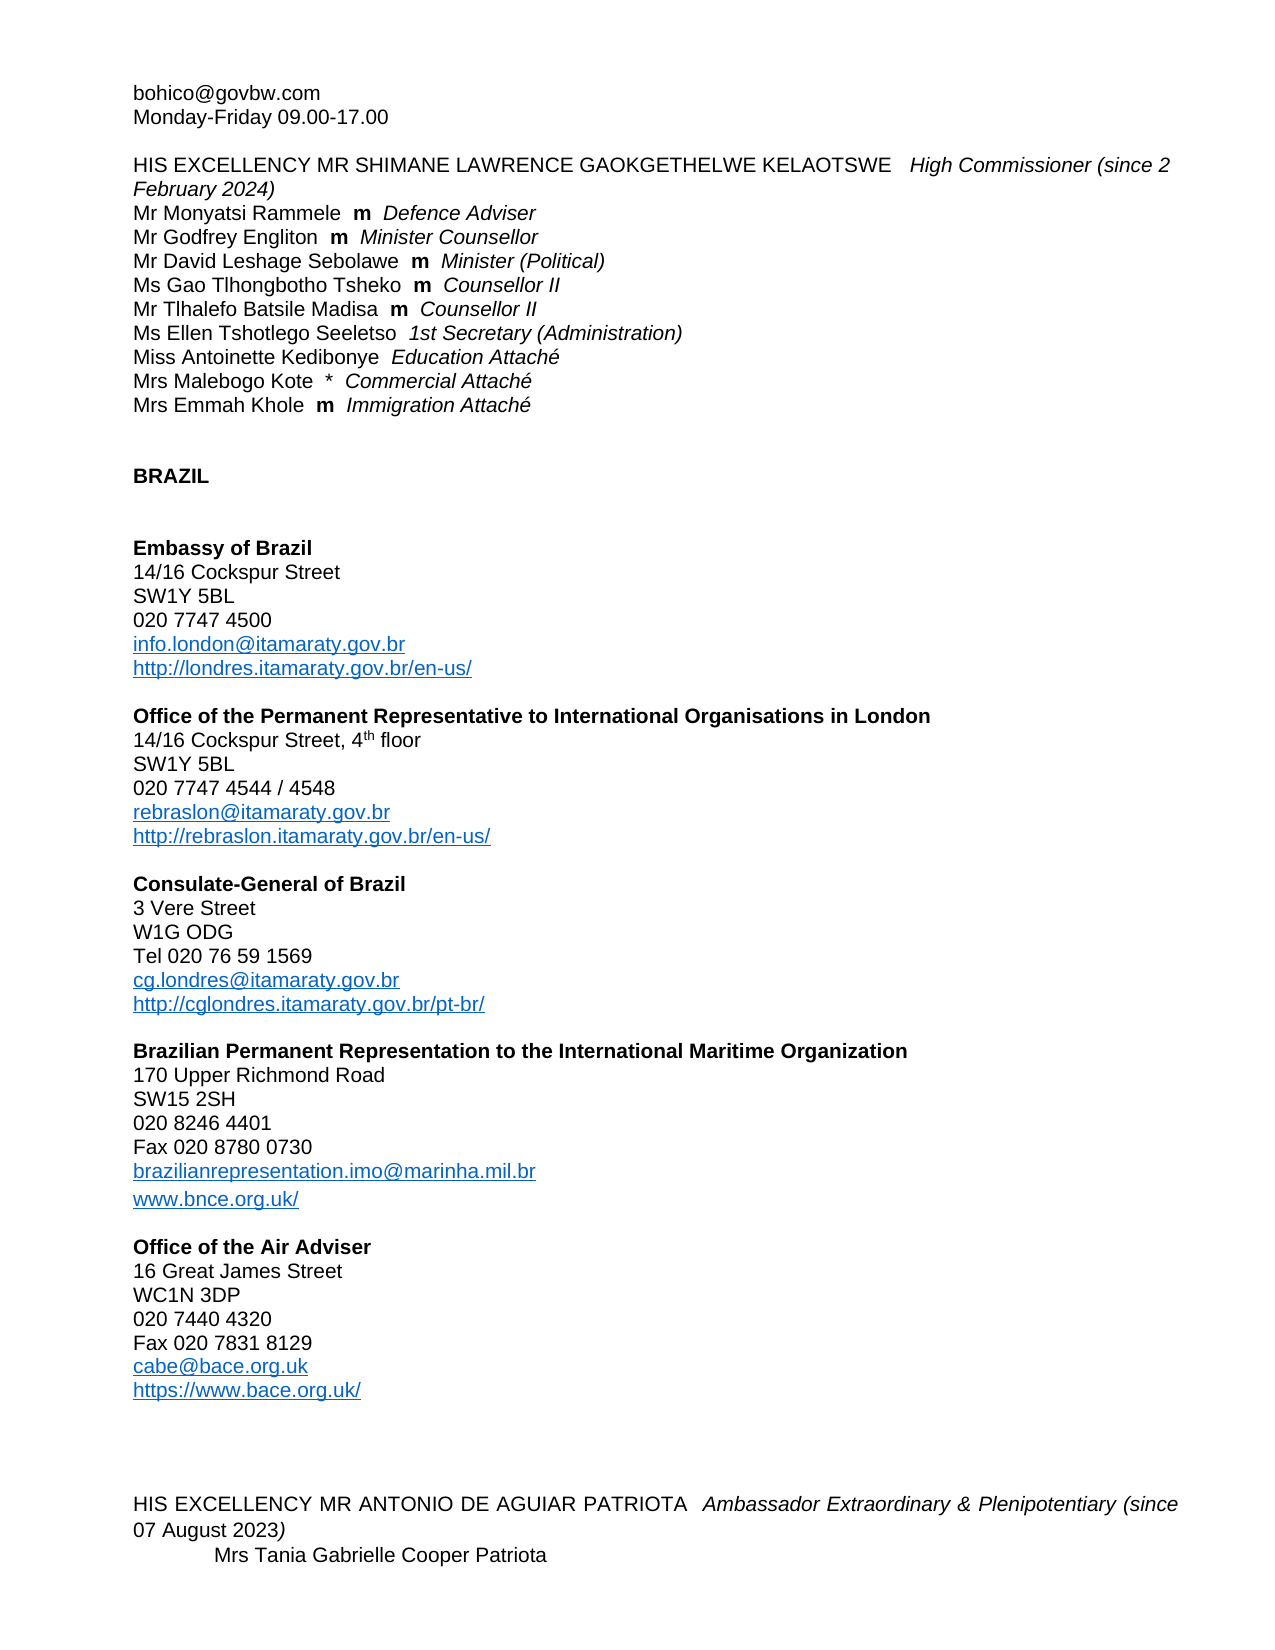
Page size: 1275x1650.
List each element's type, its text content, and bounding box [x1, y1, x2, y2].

text 14/16 Cockspur Street, 4th floor [133, 728, 1181, 752]
text Fax 020 8780 0730 [133, 1135, 1181, 1159]
text HIS EXCELLENCY MR SHIMANE LAWRENCE GAOKGETHELWE KELAOTSWE High Commissioner (since 2 February 2024) [133, 153, 1181, 201]
text info.london@itamaraty.gov.br [133, 632, 1181, 656]
text https://www.bace.org.uk/ [133, 1378, 1181, 1402]
text cabe@bace.org.uk [133, 1354, 1181, 1378]
text SW1Y 5BL [133, 584, 1181, 608]
text Office of the Air Adviser [133, 1234, 1181, 1258]
text WC1N 3DP [133, 1282, 1181, 1306]
text Embassy of Brazil [133, 536, 1181, 560]
text 020 7747 4500 [133, 608, 1181, 632]
text http://rebraslon.itamaraty.gov.br/en-us/ [133, 824, 1181, 848]
text SW15 2SH [133, 1087, 1181, 1111]
text Mr Godfrey Engliton m Minister Counsellor [133, 225, 1181, 249]
text cg.londres@itamaraty.gov.br [133, 967, 1181, 991]
text 020 7747 4544 / 4548 [133, 776, 1181, 800]
text SW1Y 5BL [133, 752, 1181, 776]
text Consulate-General of Brazil [133, 872, 1181, 896]
text 170 Upper Richmond Road [133, 1063, 1181, 1087]
text http://londres.itamaraty.gov.br/en-us/ [133, 656, 1181, 680]
text Office of the Permanent Representative to International Organisations in London [133, 704, 1181, 728]
text Ms Ellen Tshotlego Seeletso 1st Secretary (Administration) [133, 321, 1181, 344]
text Monday-Friday 09.00-17.00 [133, 105, 1181, 129]
text www.bnce.org.uk/ [133, 1187, 1181, 1211]
text Mrs Emmah Khole m Immigration Attaché [133, 392, 1181, 416]
text http://cglondres.itamaraty.gov.br/pt-br/ [133, 991, 1181, 1015]
text brazilianrepresentation.imo@marinha.mil.br [133, 1159, 1181, 1183]
text Brazilian Permanent Representation to the International Maritime Organization [133, 1039, 1181, 1063]
text 020 8246 4401 [133, 1111, 1181, 1135]
text 020 7440 4320 [133, 1306, 1181, 1330]
text rebraslon@itamaraty.gov.br [133, 800, 1181, 824]
text 16 Great James Street [133, 1258, 1181, 1282]
text Fax 020 7831 8129 [133, 1330, 1181, 1354]
text BRAZIL [133, 464, 1181, 488]
text HIS EXCELLENCY MR ANTONIO DE AGUIAR PATRIOTA Ambassador Extraordinary & Plenipotentiary (since 07 August 2023) [133, 1492, 1181, 1541]
text W1G ODG [133, 919, 1181, 943]
text 3 Vere Street [133, 896, 1181, 919]
text Miss Antoinette Kedibonye Education Attaché [133, 344, 1181, 368]
text 14/16 Cockspur Street [133, 560, 1181, 584]
text bohico@govbw.com [133, 81, 1181, 105]
text Mrs Malebogo Kote * Commercial Attaché [133, 368, 1181, 392]
text Mrs Tania Gabrielle Cooper Patriota [133, 1543, 1181, 1567]
text Mr Tlhalefo Batsile Madisa m Counsellor II [133, 297, 1181, 321]
text Ms Gao Tlhongbotho Tsheko m Counsellor II [133, 273, 1181, 297]
text Mr Monyatsi Rammele m Defence Adviser [133, 201, 1181, 225]
text Tel 020 76 59 1569 [133, 943, 1181, 967]
text Mr David Leshage Sebolawe m Minister (Political) [133, 249, 1181, 273]
